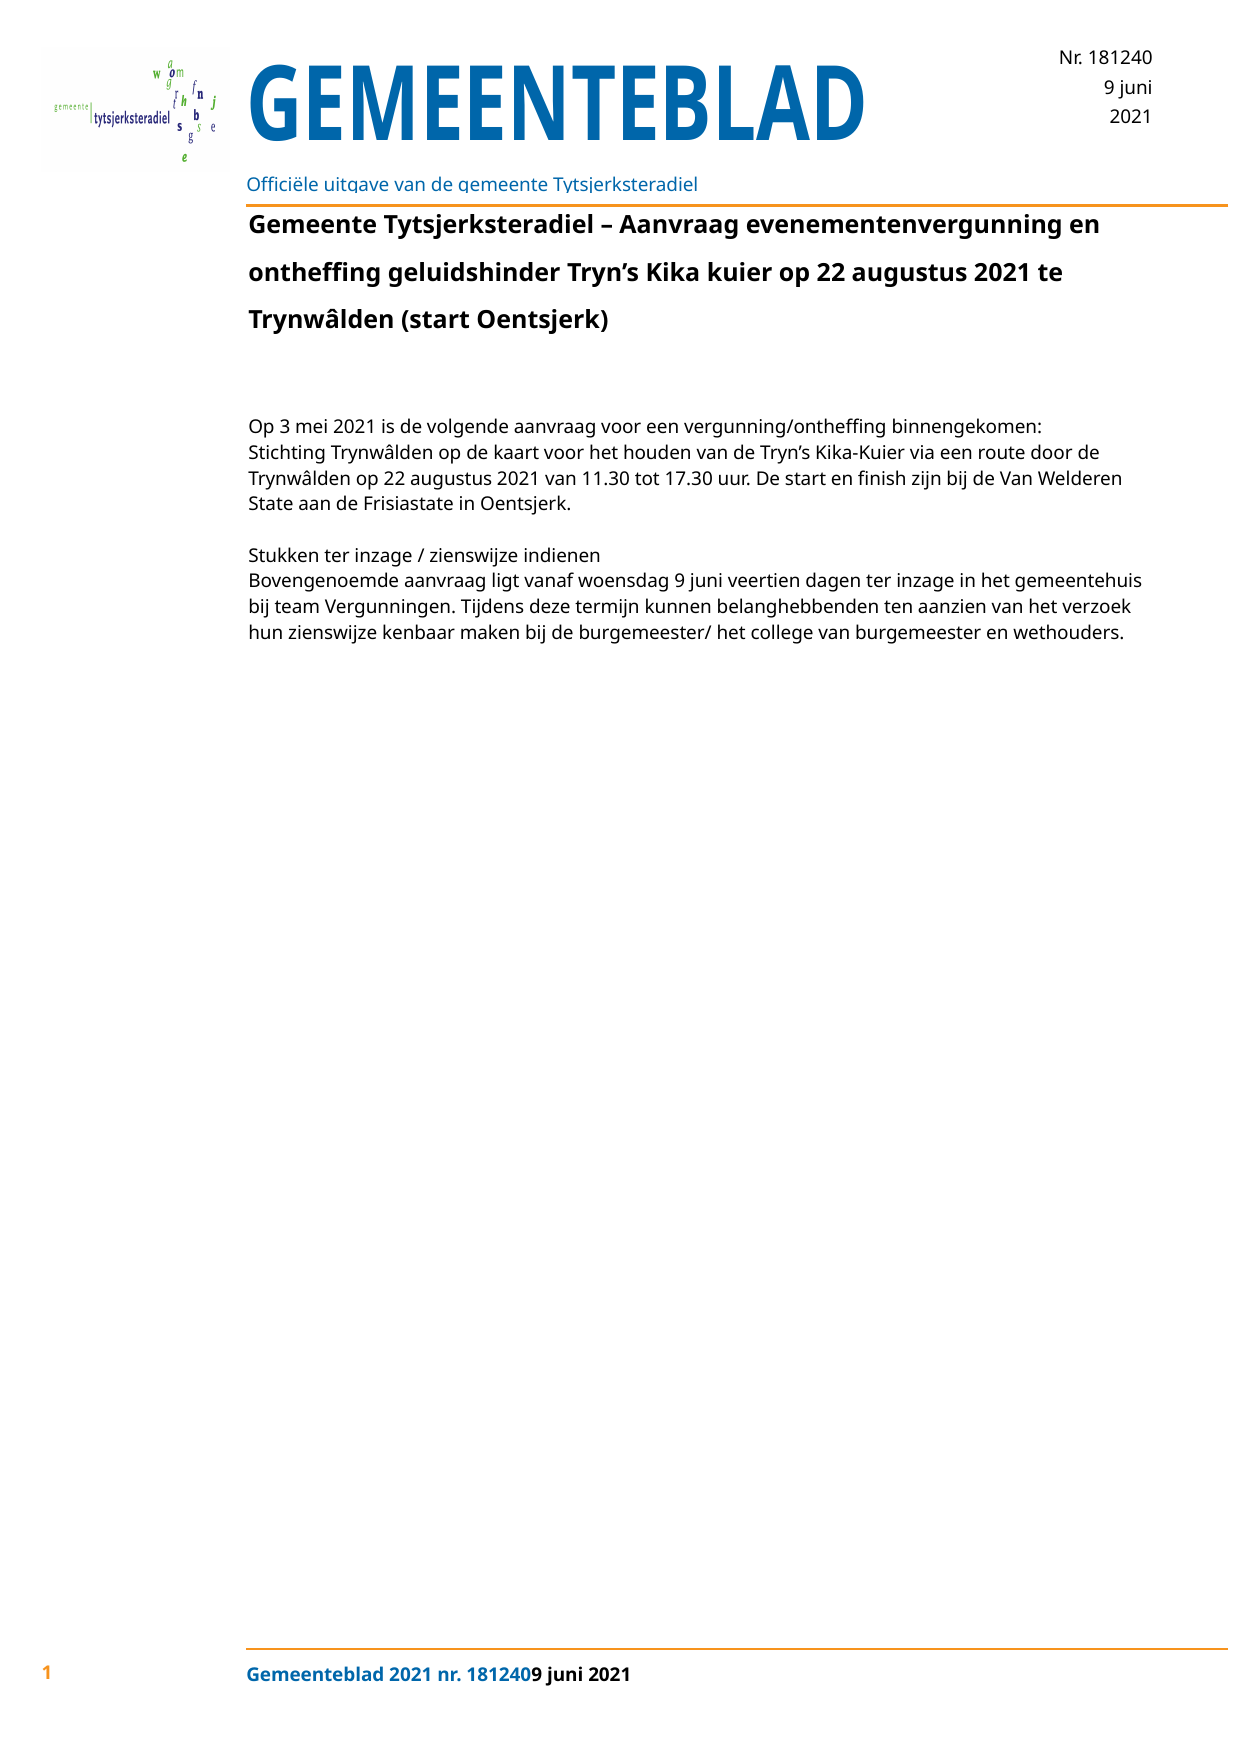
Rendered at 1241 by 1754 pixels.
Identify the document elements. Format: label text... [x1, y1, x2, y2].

text Gemeente Tytsjerksteradiel – Aanvraag evenementenvergunning en ontheffing geluidshinder Tryn’s Kika kuier op 22 augustus 2021 te Trynwâlden (start Oentsjerk) [248, 207, 1152, 336]
text Stukken ter inzage / zienswijze indienen [248, 542, 1152, 568]
text Op 3 mei 2021 is de volgende aanvraag voor een vergunning/ontheffing binnengekomen: [248, 413, 1152, 439]
picture [41, 47, 231, 172]
text Bovengenoemde aanvraag ligt vanaf woensdag 9 juni veertien dagen ter inzage in het gemeentehuis bij team Vergunningen. Tijdens deze termijn kunnen belanghebbenden ten aanzien van het verzoek hun zienswijze kenbaar maken bij de burgemeester/ het college van burgemeester en wethouders. [248, 568, 1152, 645]
text Stichting Trynwâlden op de kaart voor het houden van de Tryn’s Kika-Kuier via een route door de Trynwâlden op 22 augustus 2021 van 11.30 tot 17.30 uur. De start en finish zijn bij de Van Welderen State aan de Frisiastate in Oentsjerk. [248, 439, 1152, 516]
